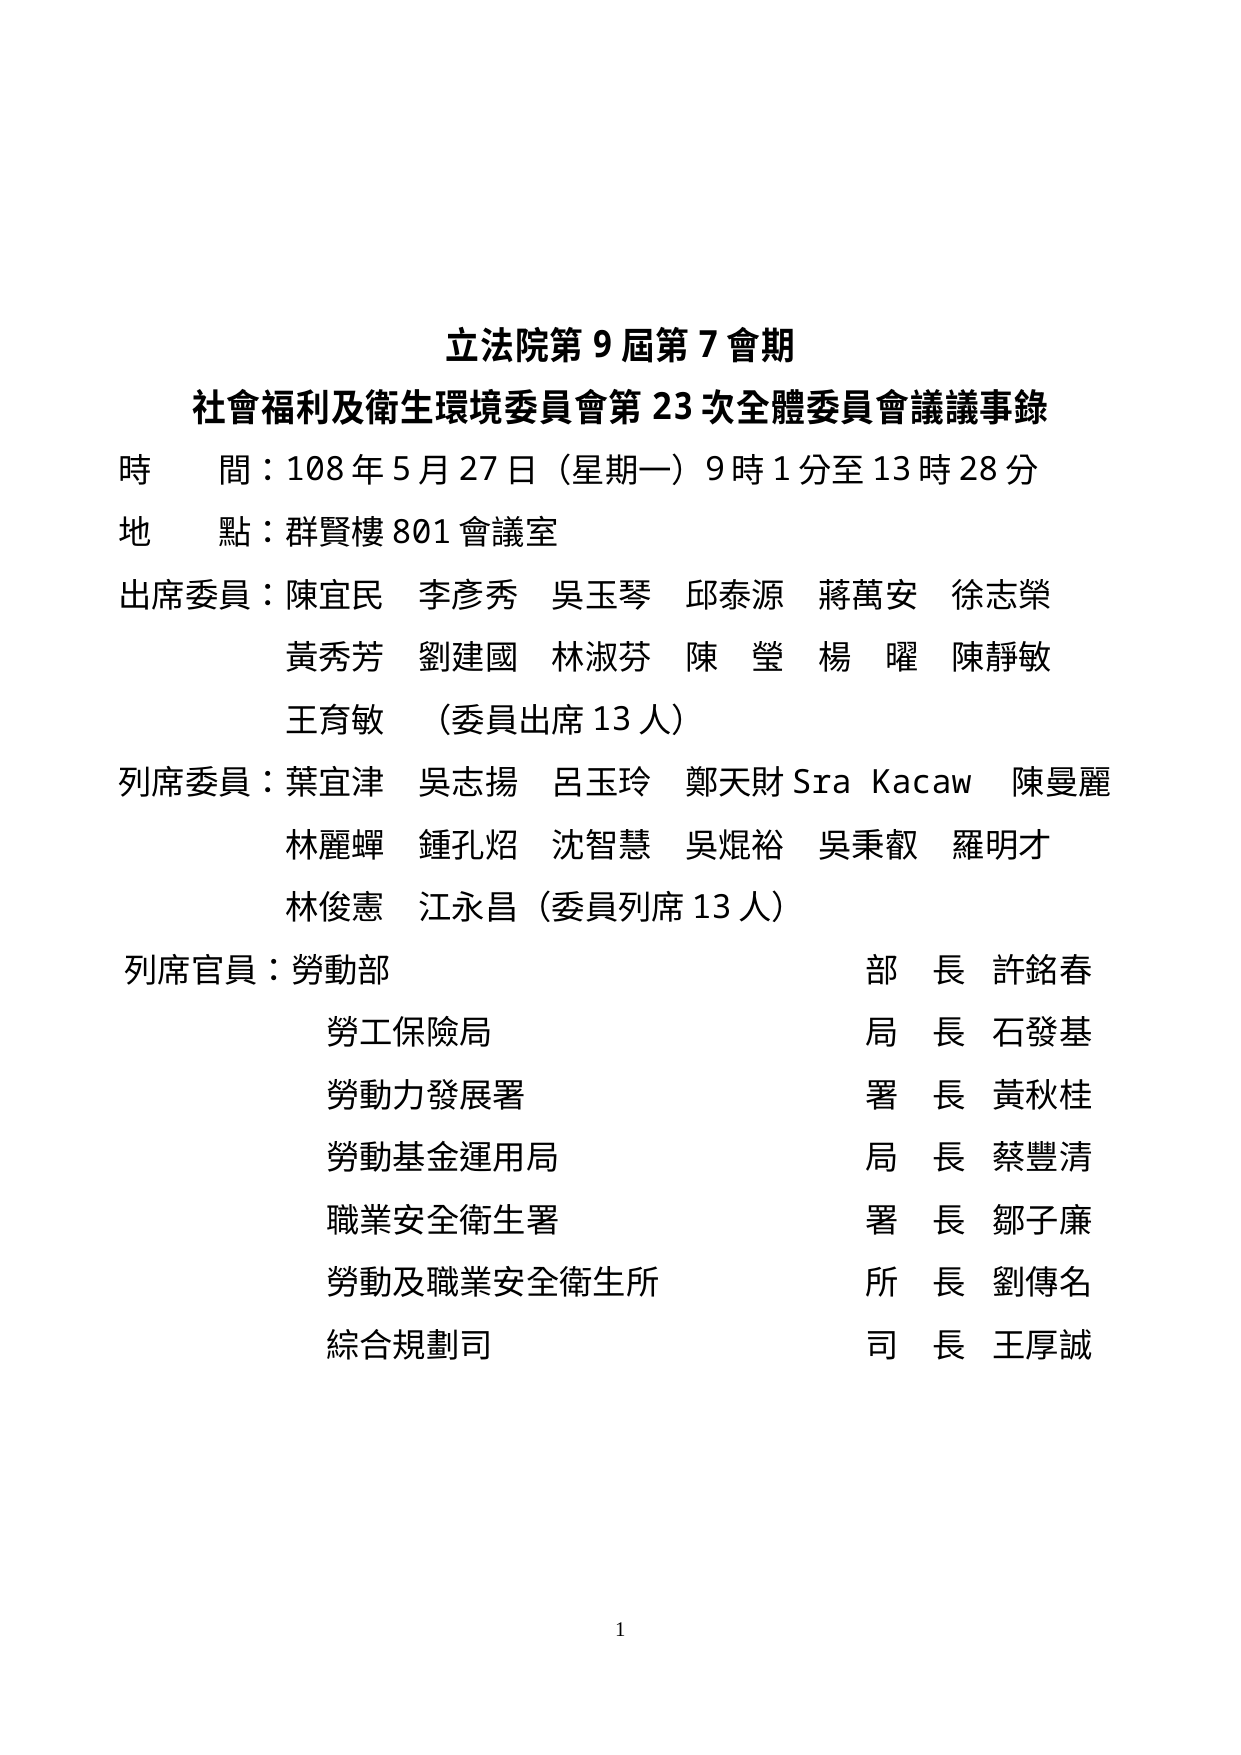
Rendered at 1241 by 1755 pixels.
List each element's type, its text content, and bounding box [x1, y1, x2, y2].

table_cell 石發基 [989, 989, 1112, 1051]
text 出席委員：陳宜民 李彥秀 吳玉琴 邱泰源 蔣萬安 徐志榮 黃秀芳 劉建國 林淑芬 陳 瑩 楊 曜 陳靜敏 王育敏 （委員出席13人） [118, 551, 1066, 738]
table_cell 黃秋桂 [989, 1051, 1112, 1113]
text 列席委員：葉宜津 吳志揚 呂玉玲 鄭天財Sra Kacaw 陳曼麗 林麗蟬 鍾孔炤 沈智慧 吳焜裕 吳秉叡 羅明才 林俊憲 江永昌（委員列席13人） [118, 738, 1122, 926]
table_cell 勞動基金運用局 [128, 1114, 842, 1176]
table_cell 劉傳名 [989, 1239, 1112, 1301]
table_cell 職業安全衛生署 [128, 1176, 842, 1238]
table_header 部長 [842, 926, 989, 988]
table_header 許銘春 [989, 926, 1112, 988]
table_cell 所長 [842, 1239, 989, 1301]
text 立法院第9屆第7會期 [118, 301, 1122, 363]
table_cell 局長 [842, 989, 989, 1051]
table_cell 鄒子廉 [989, 1176, 1112, 1238]
table_cell 署長 [842, 1051, 989, 1113]
table_header 列席官員：勞動部 [128, 926, 842, 988]
table_cell 司長 [842, 1301, 989, 1363]
table_cell 局長 [842, 1114, 989, 1176]
table_cell 勞動及職業安全衛生所 [128, 1239, 842, 1301]
table_cell 署長 [842, 1176, 989, 1238]
table_cell 王厚誠 [989, 1301, 1112, 1363]
table_cell 勞工保險局 [128, 989, 842, 1051]
table_cell 勞動力發展署 [128, 1051, 842, 1113]
table_cell 蔡豐清 [989, 1114, 1112, 1176]
table_cell 綜合規劃司 [128, 1301, 842, 1363]
text 時 間：108年5月27日（星期一）9時1分至13時28分 [118, 426, 1122, 488]
text 地 點：群賢樓801會議室 [118, 488, 1122, 551]
text 社會福利及衛生環境委員會第23次全體委員會議議事錄 [118, 363, 1122, 426]
